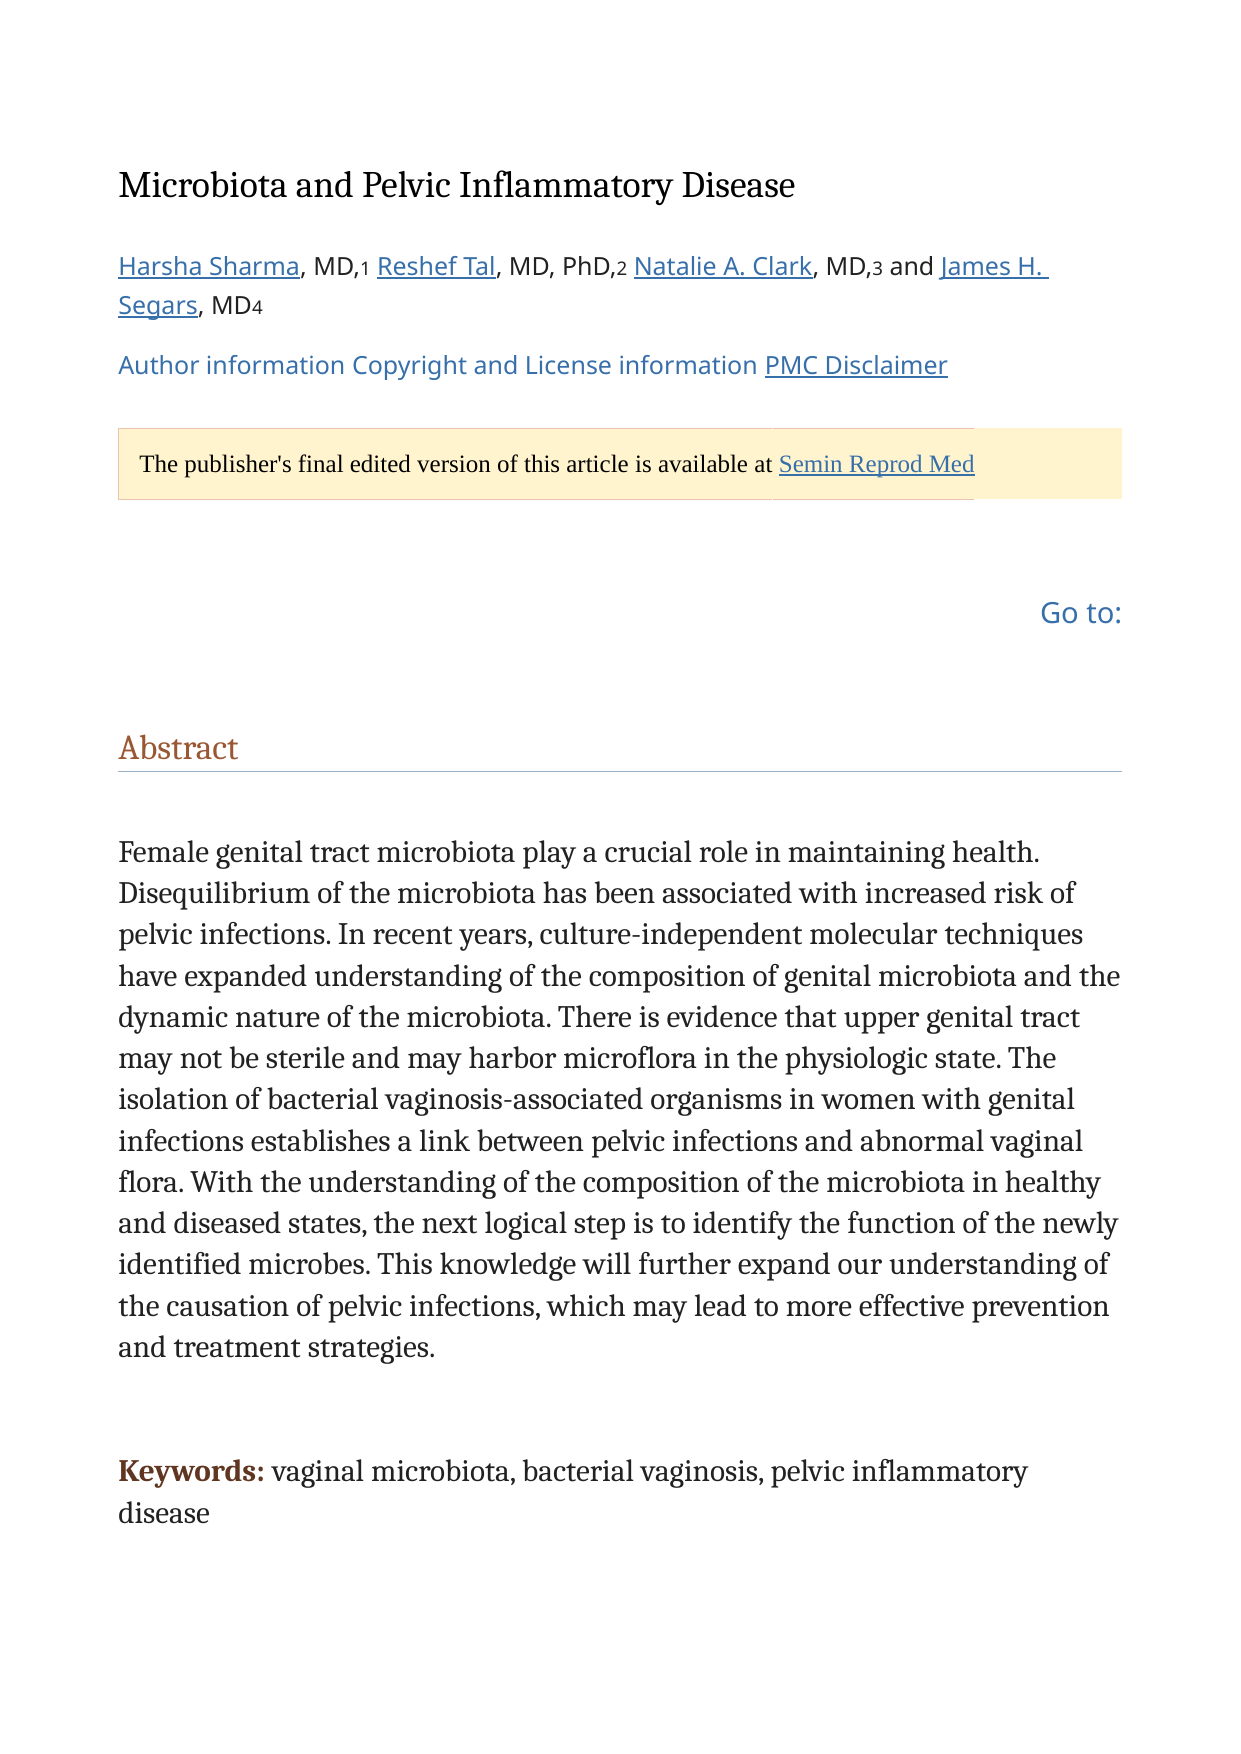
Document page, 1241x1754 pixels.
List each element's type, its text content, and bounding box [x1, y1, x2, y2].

text Go to: [118, 593, 1122, 632]
text Author information Copyright and License information PMC Disclaimer [118, 347, 1122, 382]
text Harsha Sharma, MD,1 Reshef Tal, MD, PhD,2 Natalie A. Clark, MD,3 and James H. Segars, MD4 [118, 248, 1122, 322]
subtitle Abstract [118, 722, 1122, 771]
text Female genital tract microbiota play a crucial role in maintaining health. Disequilibrium of the microbiota has been associated with increased risk of pelvic infections. In recent years, culture-independent molecular techniques have expanded understanding of the composition of genital microbiota and the dynamic nature of the microbiota. There is evidence that upper genital tract may not be sterile and may harbor microflora in the physiologic state. The isolation of bacterial vaginosis-associated organisms in women with genital infections establishes a link between pelvic infections and abnormal vaginal flora. With the understanding of the composition of the microbiota in healthy and diseased states, the next logical step is to identify the function of the newly identified microbes. This knowledge will further expand our understanding of the causation of pelvic infections, which may lead to more effective prevention and treatment strategies. [118, 834, 1122, 1365]
text Keywords: vaginal microbiota, bacterial vaginosis, pelvic inflammatory disease [118, 1454, 1122, 1531]
text The publisher's final edited version of this article is available at Semin Reprod Med [119, 428, 1122, 499]
subtitle Microbiota and Pelvic Inflammatory Disease [118, 160, 1122, 207]
